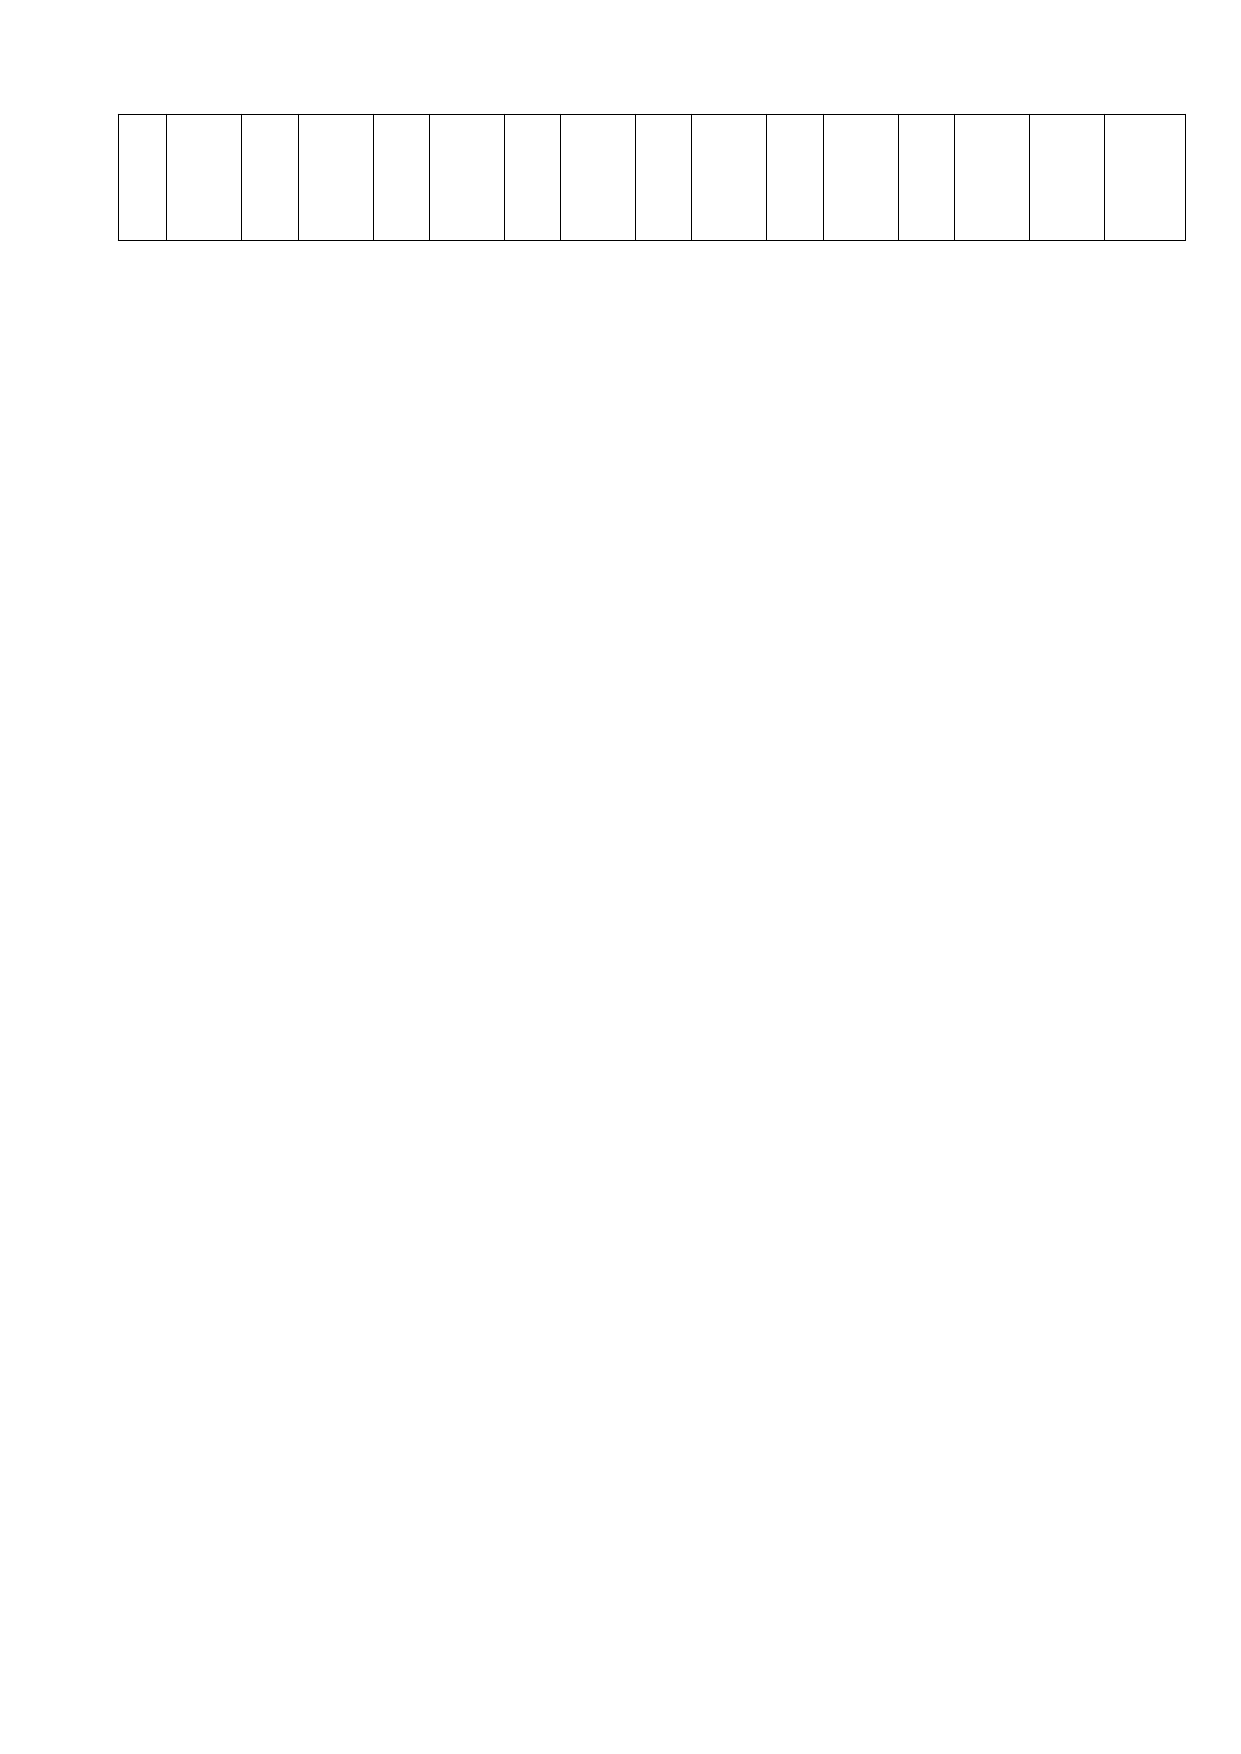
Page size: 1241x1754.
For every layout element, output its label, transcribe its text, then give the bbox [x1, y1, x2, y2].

table_cell 積 點 合 計 [767, 115, 823, 239]
table_cell [824, 115, 898, 239]
table_cell [430, 115, 504, 239]
table_cell 官 等 [374, 115, 429, 239]
table_cell [167, 115, 241, 239]
table_cell [692, 115, 766, 239]
table_cell [561, 115, 635, 239]
table_cell [299, 115, 373, 239]
table_cell 眷 口 [505, 115, 560, 239]
table_cell [955, 115, 1029, 239]
table_cell 殘 障 者 [636, 115, 691, 239]
table_cell 職 務 [242, 115, 298, 239]
table_cell 排 序 [899, 115, 954, 239]
table_cell 年 資 [119, 115, 166, 239]
table_cell 擬宿 分舍 配號 碼 [1030, 115, 1104, 239]
table_cell [1105, 115, 1185, 239]
